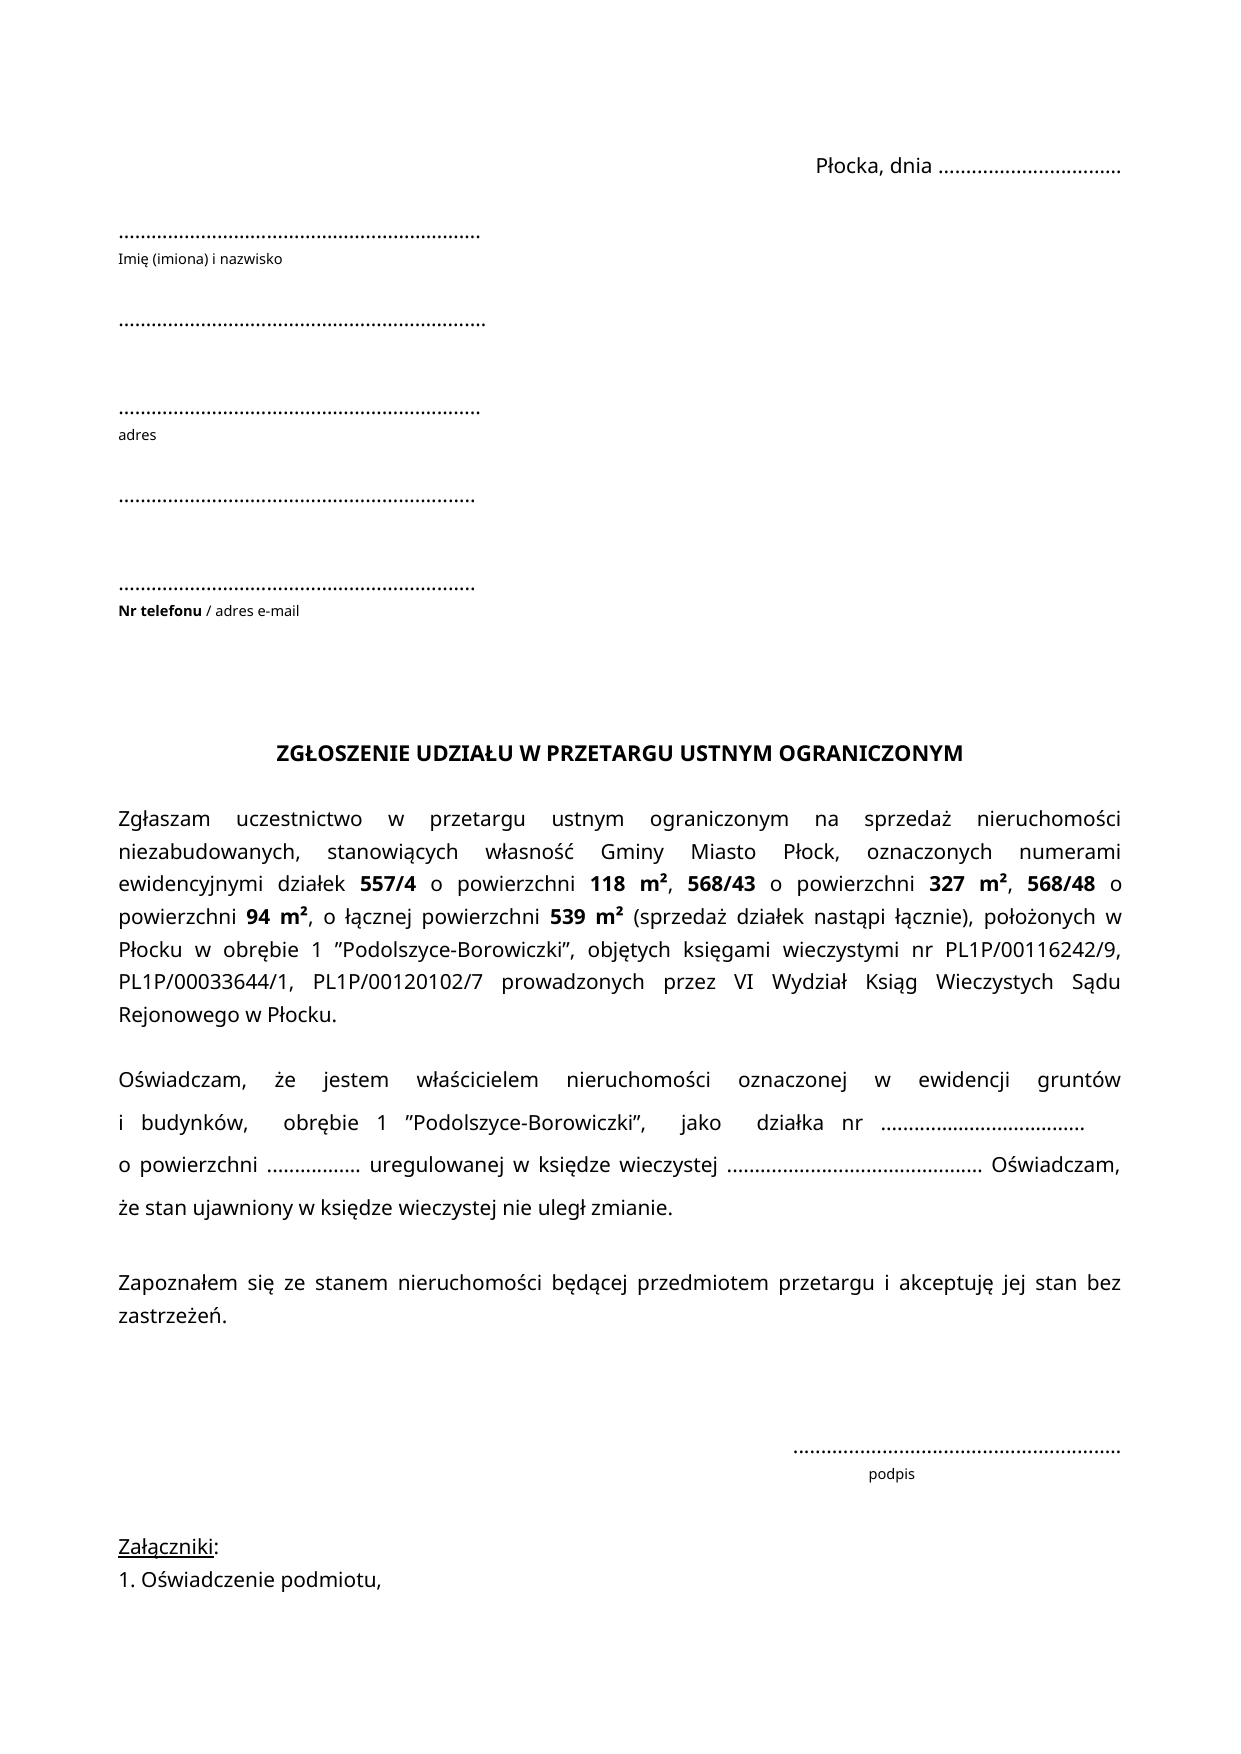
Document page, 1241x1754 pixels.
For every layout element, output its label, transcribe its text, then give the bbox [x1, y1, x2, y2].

text Załączniki: [118, 1532, 1122, 1561]
text Zapoznałem się ze stanem nieruchomości będącej przedmiotem przetargu i akceptuję jej stan bez zastrzeżeń. [118, 1268, 1122, 1329]
text ……………………………………………………….… [118, 304, 1122, 332]
text podpis [118, 1464, 1122, 1484]
text Zgłaszam uczestnictwo w przetargu ustnym ograniczonym na sprzedaż nieruchomości niezabudowanych, stanowiących własność Gminy Miasto Płock, oznaczonych numerami ewidencyjnymi działek 557/4 o powierzchni 118 m², 568/43 o powierzchni 327 m², 568/48 o powierzchni 94 m², o łącznej powierzchni 539 m² (sprzedaż działek nastąpi łącznie), położonych w Płocku w obrębie 1 ”Podolszyce-Borowiczki”, objętych księgami wieczystymi nr PL1P/00116242/9, PL1P/00033644/1, PL1P/00120102/7 prowadzonych przez VI Wydział Ksiąg Wieczystych Sądu Rejonowego w Płocku. [118, 804, 1122, 1028]
text …………………………………………………...….. [118, 568, 1122, 596]
text ZGŁOSZENIE UDZIAŁU W PRZETARGU USTNYM OGRANICZONYM [118, 737, 1122, 767]
text Imię (imiona) i nazwisko [118, 248, 1122, 268]
text adres [118, 424, 1122, 444]
text Nr telefonu / adres e-mail [118, 601, 1122, 621]
text ........................................................… [118, 1431, 1122, 1459]
text ………………………………………………….…….. [118, 392, 1122, 420]
text Oświadczam, że jestem właścicielem nieruchomości oznaczonej w ewidencji gruntów i budynków, obrębie 1 ”Podolszyce-Borowiczki”, jako działka nr ..........………..…..…...….. o powierzchni ..........….… uregulowanej w księdze wieczystej ...........................................… Oświadczam, że stan ujawniony w księdze wieczystej nie uległ zmianie. [118, 1065, 1122, 1221]
text Płocka, dnia ..............................… [118, 151, 1122, 179]
text ………………………………………..………………. [118, 216, 1122, 244]
text …………………………………………………...….. [118, 480, 1122, 508]
text 1. Oświadczenie podmiotu, [118, 1565, 1122, 1593]
